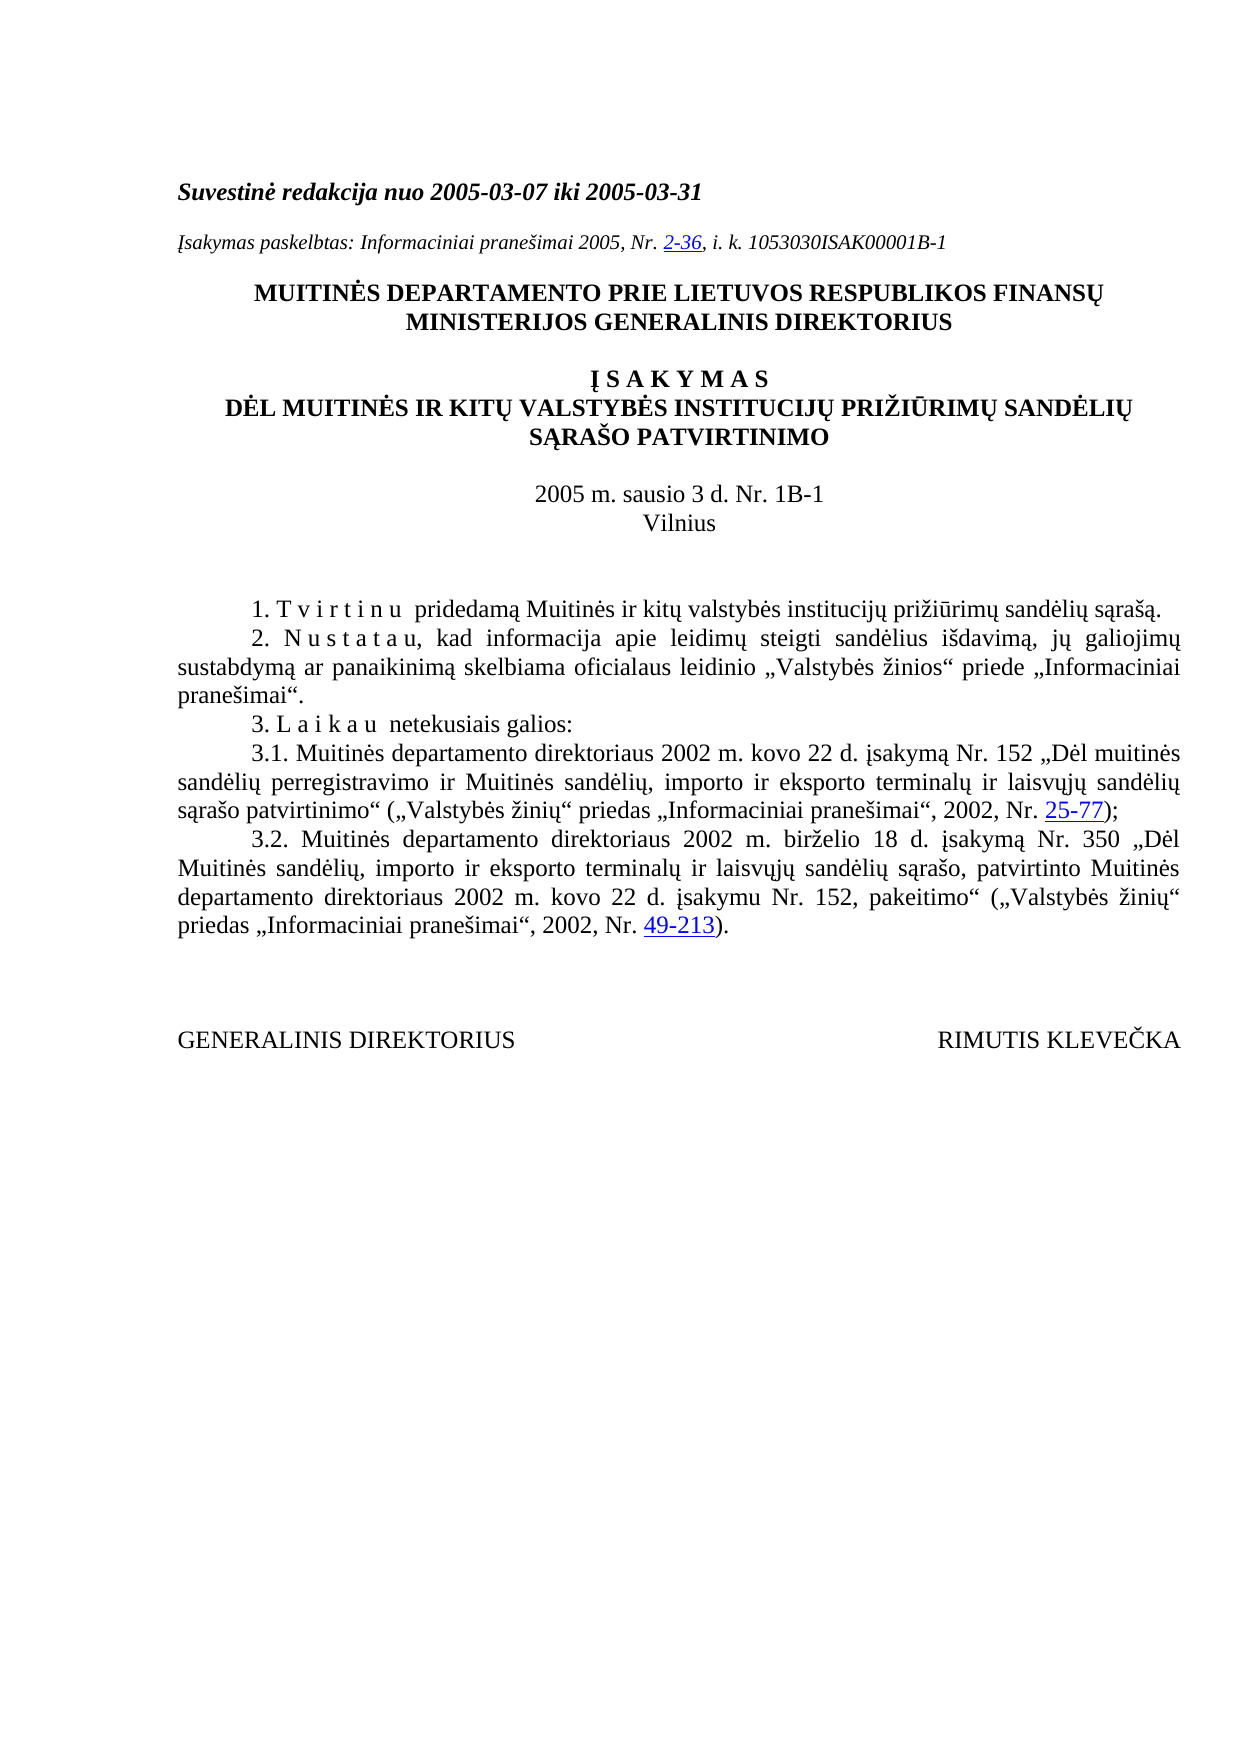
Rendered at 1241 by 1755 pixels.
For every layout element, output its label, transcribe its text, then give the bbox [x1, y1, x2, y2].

text 3. Laikau netekusiais galios: [177, 709, 1181, 738]
text Įsakymas paskelbtas: Informaciniai pranešimai 2005, Nr. 2-36, i. k. 1053030ISAK00001B-1 [177, 230, 1181, 254]
text 1. Tvirtinu pridedamą Muitinės ir kitų valstybės institucijų prižiūrimų sandėlių sąrašą. [177, 594, 1181, 623]
text Vilnius [177, 508, 1181, 537]
text MUITINĖS DEPARTAMENTO PRIE LIETUVOS RESPUBLIKOS FINANSŲ MINISTERIJOS GENERALINIS DIREKTORIUS [177, 278, 1181, 336]
text 2005 m. sausio 3 d. Nr. 1B-1 [177, 479, 1181, 508]
text 3.2. Muitinės departamento direktoriaus 2002 m. birželio 18 d. įsakymą Nr. 350 „Dėl Muitinės sandėlių, importo ir eksporto terminalų ir laisvųjų sandėlių sąrašo, patvirtinto Muitinės departamento direktoriaus 2002 m. kovo 22 d. įsakymu Nr. 152, pakeitimo“ („Valstybės žinių“ priedas „Informaciniai pranešimai“, 2002, Nr. 49-213). [177, 824, 1181, 939]
text Suvestinė redakcija nuo 2005-03-07 iki 2005-03-31 [177, 177, 1181, 206]
text 3.1. Muitinės departamento direktoriaus 2002 m. kovo 22 d. įsakymą Nr. 152 „Dėl muitinės sandėlių perregistravimo ir Muitinės sandėlių, importo ir eksporto terminalų ir laisvųjų sandėlių sąrašo patvirtinimo“ („Valstybės žinių“ priedas „Informaciniai pranešimai“, 2002, Nr. 25-77); [177, 738, 1181, 824]
text Į S A K Y M A S [177, 364, 1181, 393]
text 2. Nustatau, kad informacija apie leidimų steigti sandėlius išdavimą, jų galiojimų sustabdymą ar panaikinimą skelbiama oficialaus leidinio „Valstybės žinios“ priede „Informaciniai pranešimai“. [177, 623, 1181, 709]
text GENERALINIS DIREKTORIUS RIMUTIS KLEVEČKA [177, 1026, 1181, 1054]
text DĖL MUITINĖS IR KITŲ VALSTYBĖS INSTITUCIJŲ PRIŽIŪRIMŲ SANDĖLIŲ SĄRAŠO PATVIRTINIMO [177, 393, 1181, 451]
